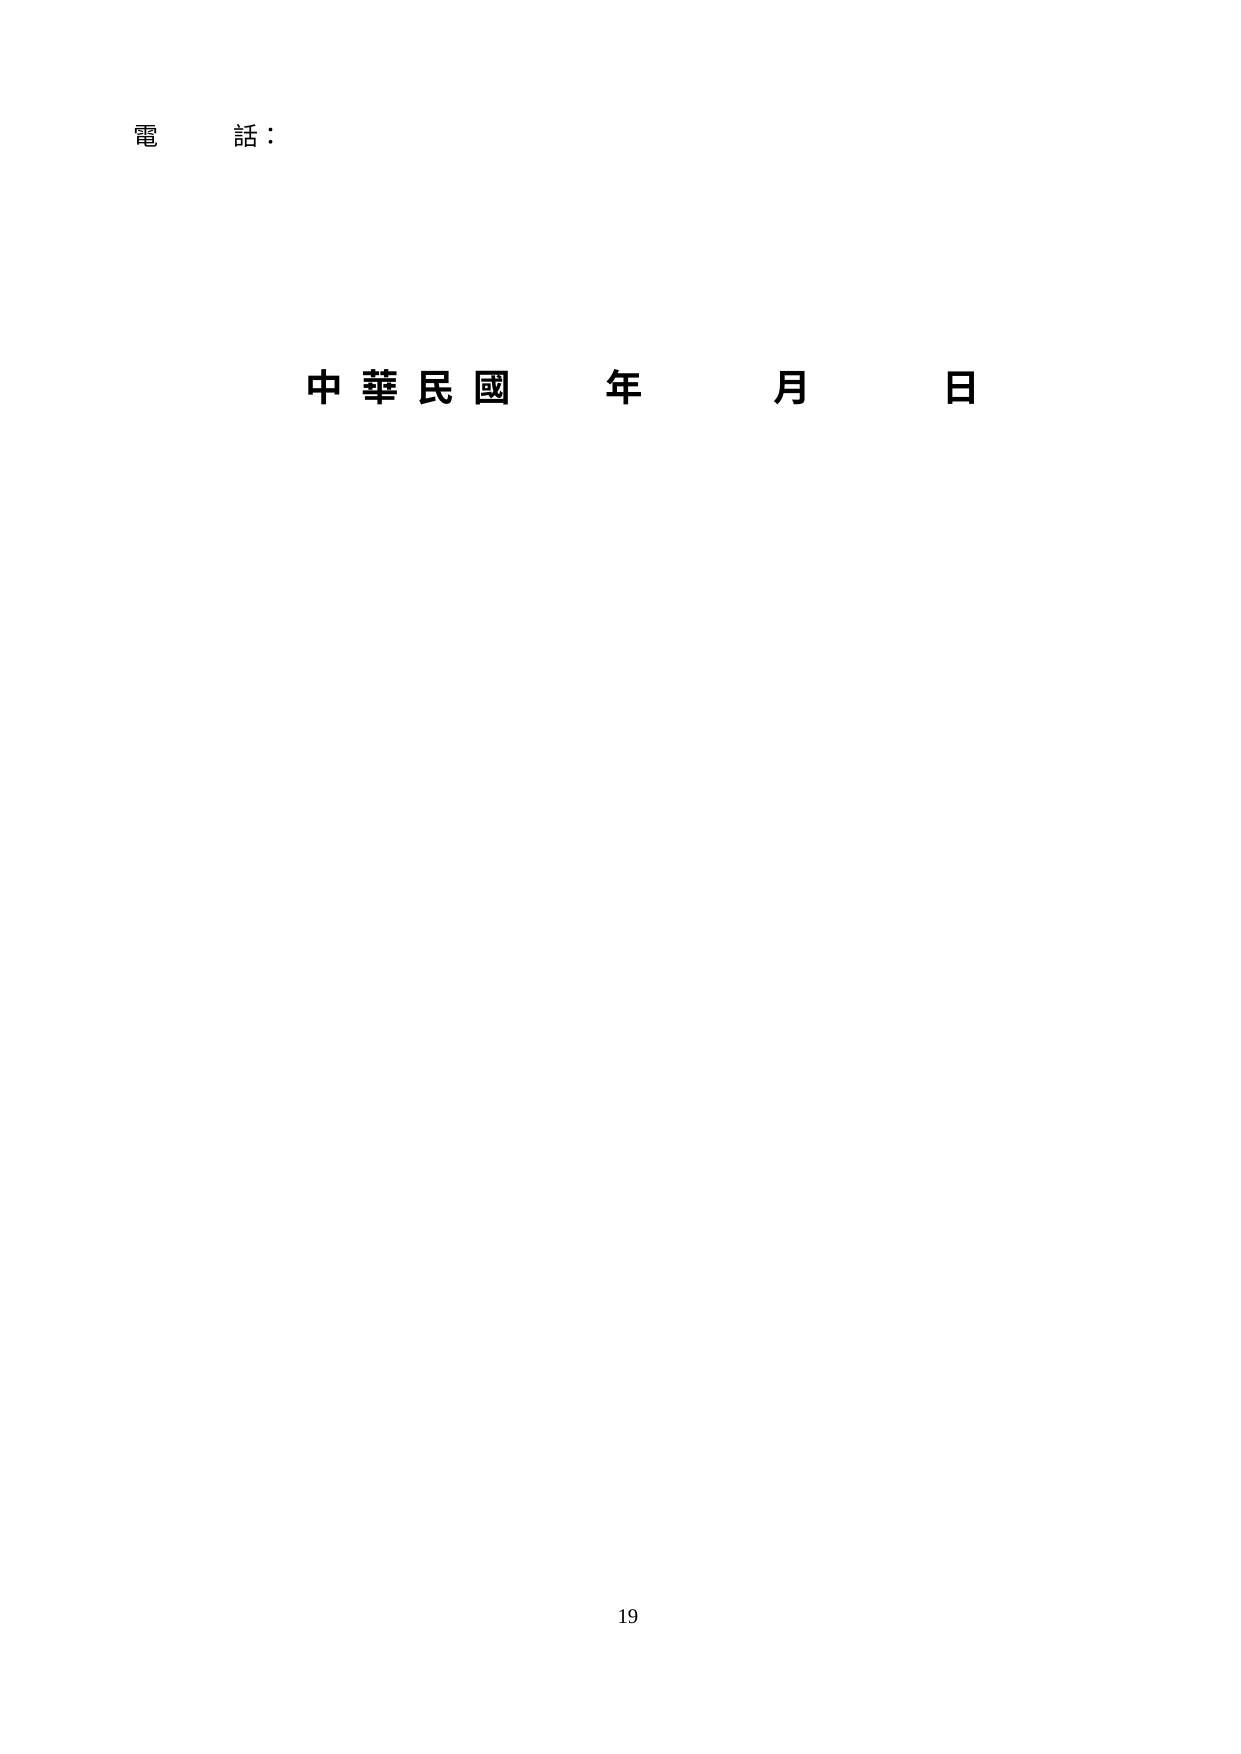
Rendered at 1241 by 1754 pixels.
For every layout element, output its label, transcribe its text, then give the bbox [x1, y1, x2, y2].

text 中 華 民 國 年 月 日 [133, 343, 1152, 406]
text 電 話： [133, 93, 620, 156]
